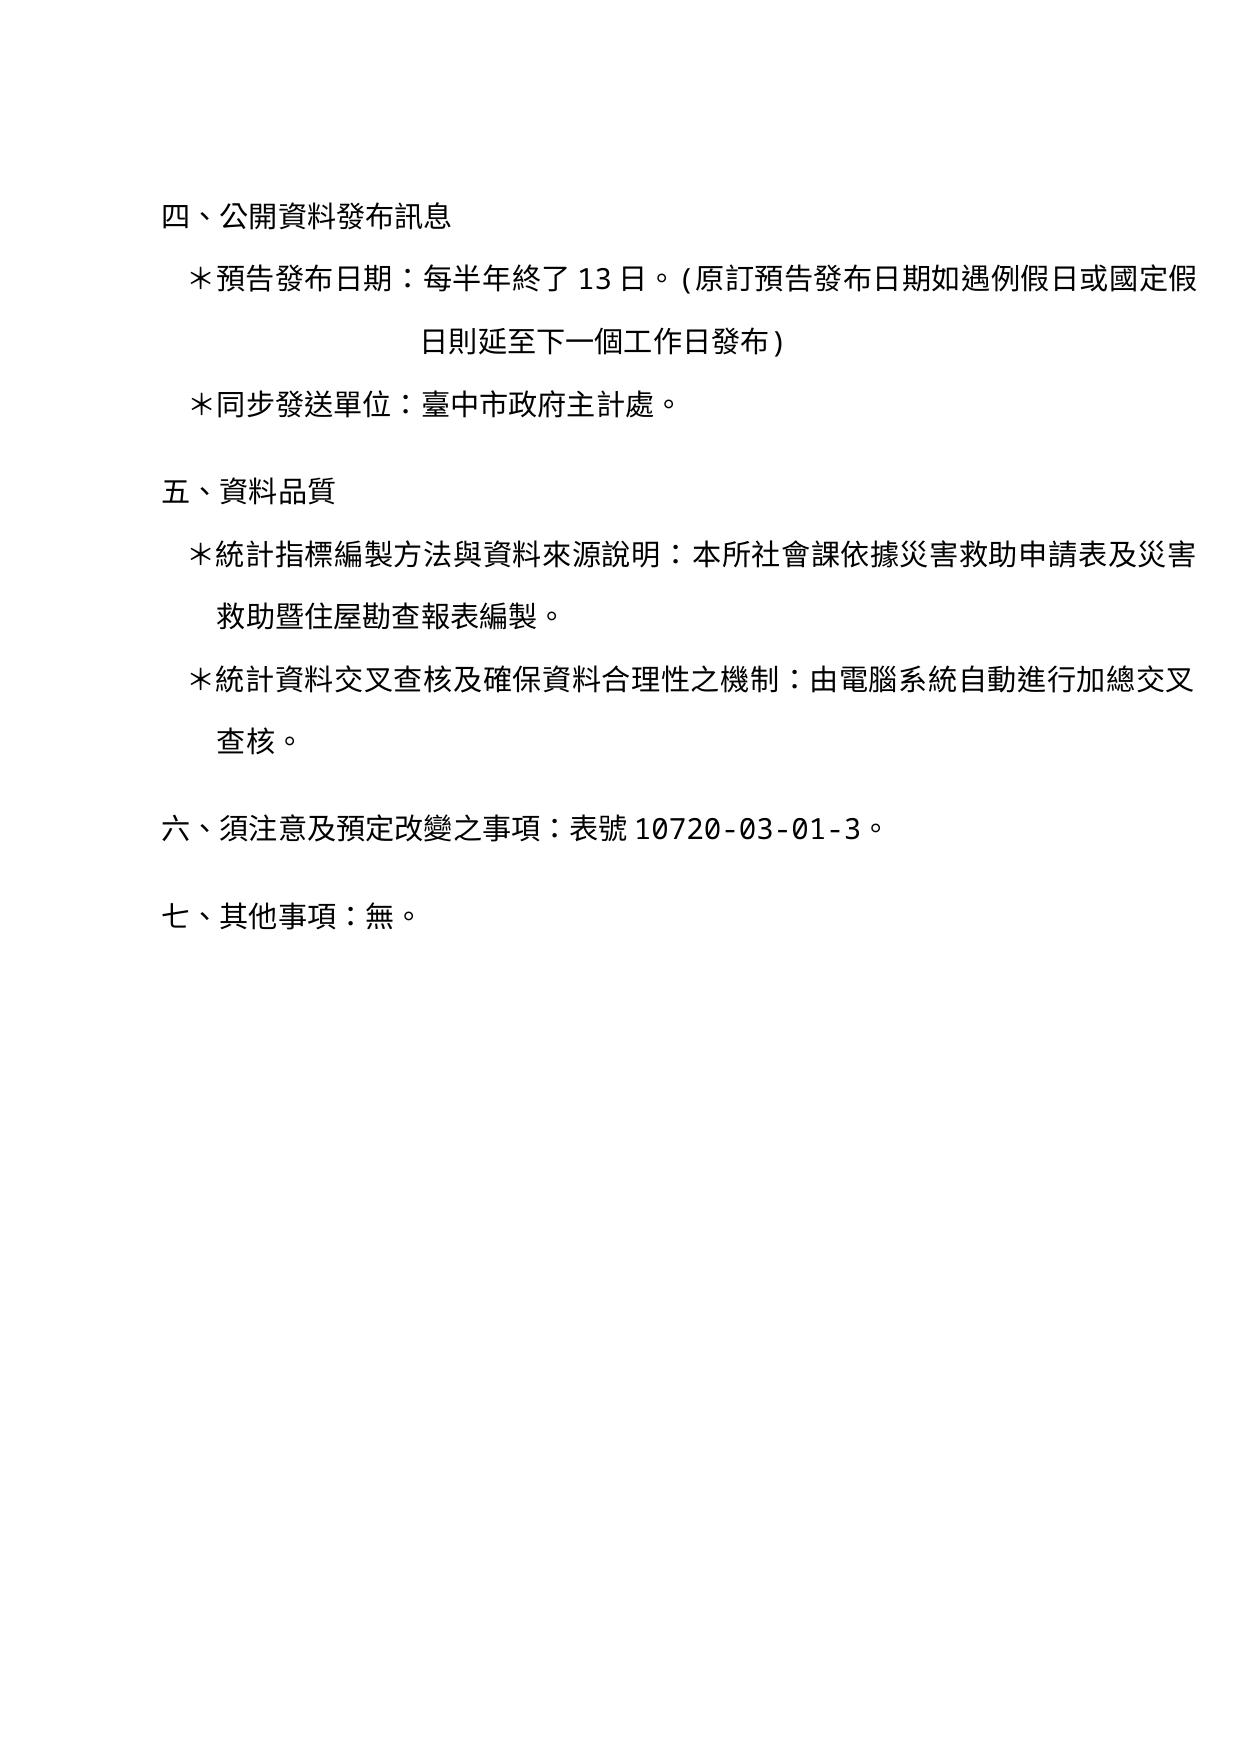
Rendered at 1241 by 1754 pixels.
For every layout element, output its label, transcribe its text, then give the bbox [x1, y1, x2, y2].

table_header 四、公開資料發布訊息 ＊預告發布日期：每半年終了13日。(原訂預告發布日期如遇例假日或國定假日則延至下一個工作日發布) ＊同步發送單位：臺中市政府主計處。 五、資料品質 ＊統計指標編製方法與資料來源說明：本所社會課依據災害救助申請表及災害救助暨住屋勘查報表編製。 ＊統計資料交叉查核及確保資料合理性之機制：由電腦系統自動進行加總交叉查核。 六、須注意及預定改變之事項：表號10720-03-01-3。 七、其他事項：無。 [150, 148, 1209, 936]
